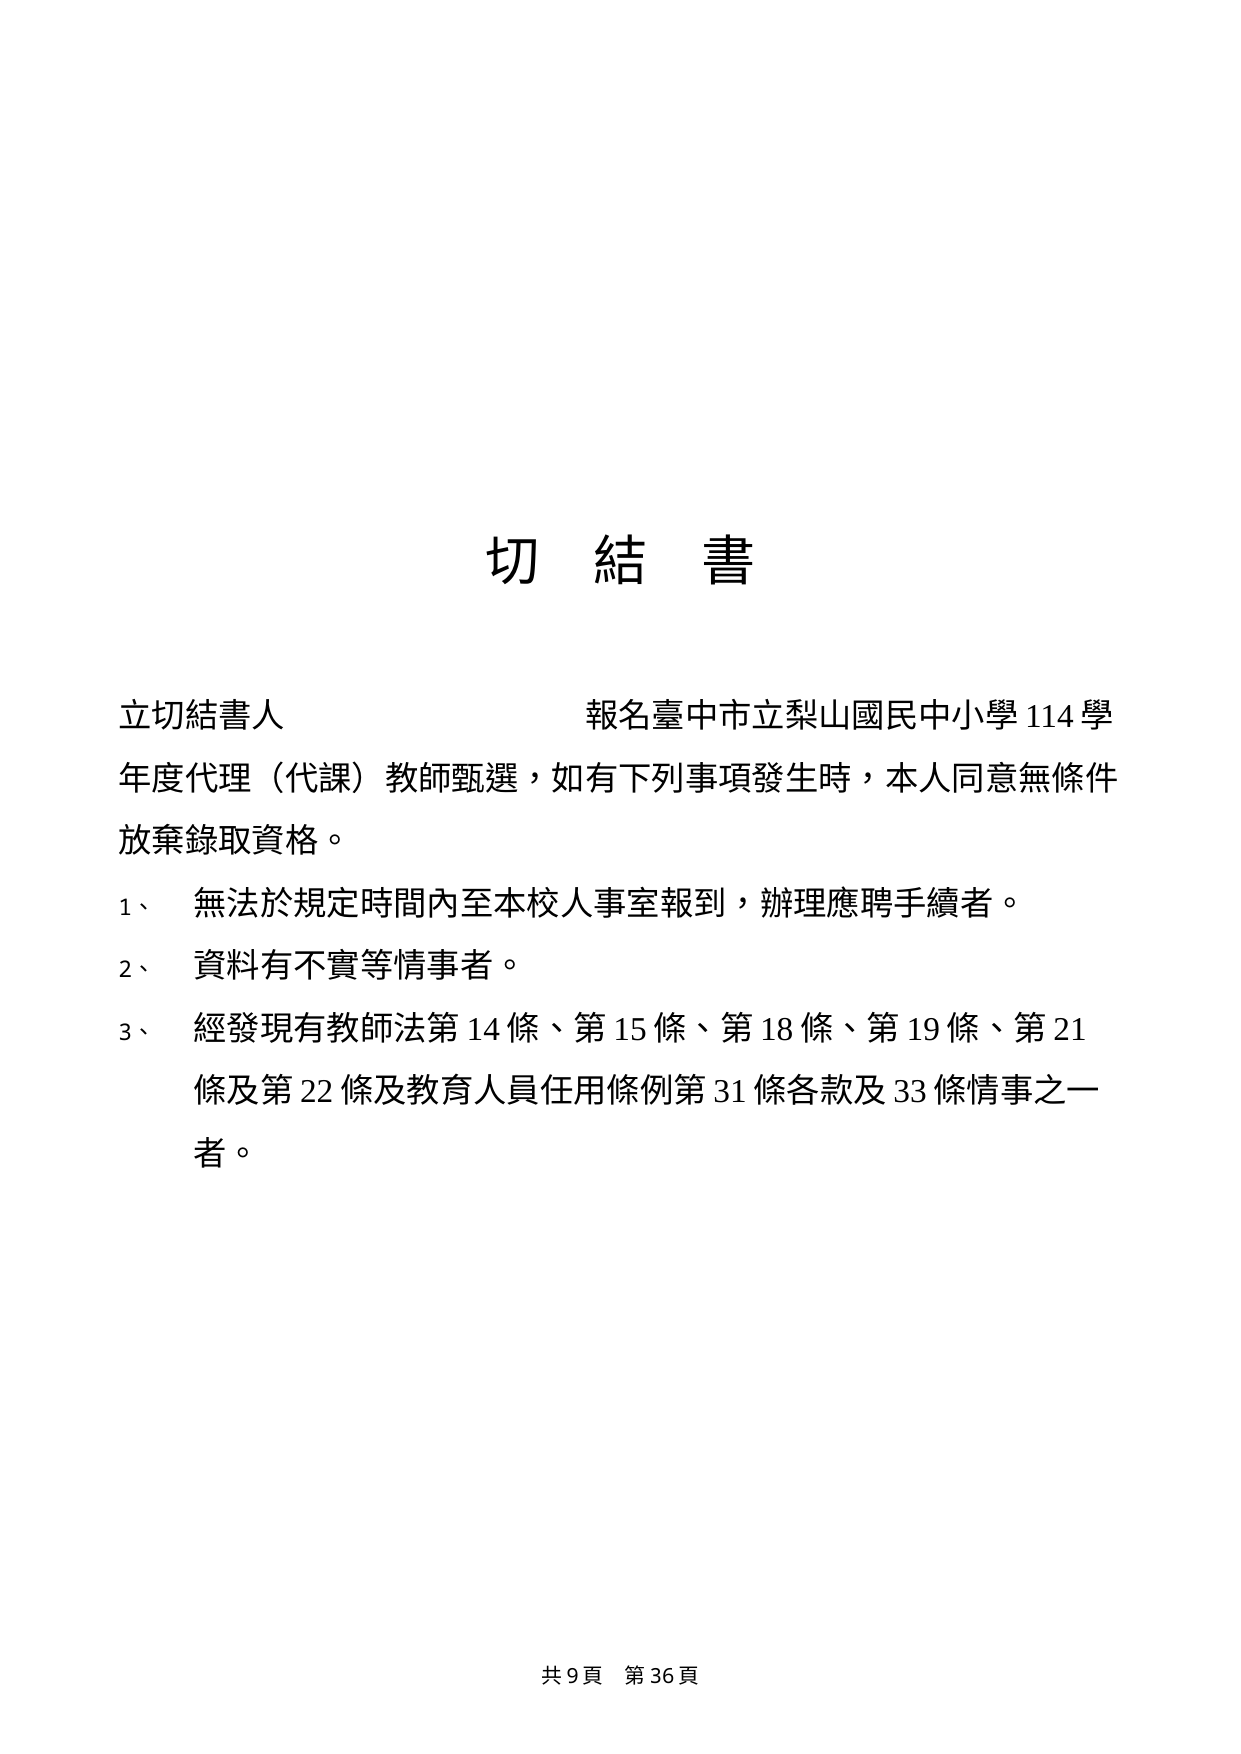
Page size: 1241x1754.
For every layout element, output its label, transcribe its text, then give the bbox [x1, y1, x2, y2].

text 切 結 書 [118, 484, 1122, 609]
text 立切結書人 報名臺中市立梨山國民中小學114學年度代理（代課）教師甄選，如有下列事項發生時，本人同意無條件放棄錄取資格。 [118, 672, 1122, 859]
list 經發現有教師法第14條、第15條、第18條、第19條、第21條及第22條及教育人員任用條例第31條各款及33條情事之一者。 [118, 984, 1122, 1172]
list 資料有不實等情事者。 [118, 922, 1122, 984]
list 無法於規定時間內至本校人事室報到，辦理應聘手續者。 [118, 859, 1122, 922]
